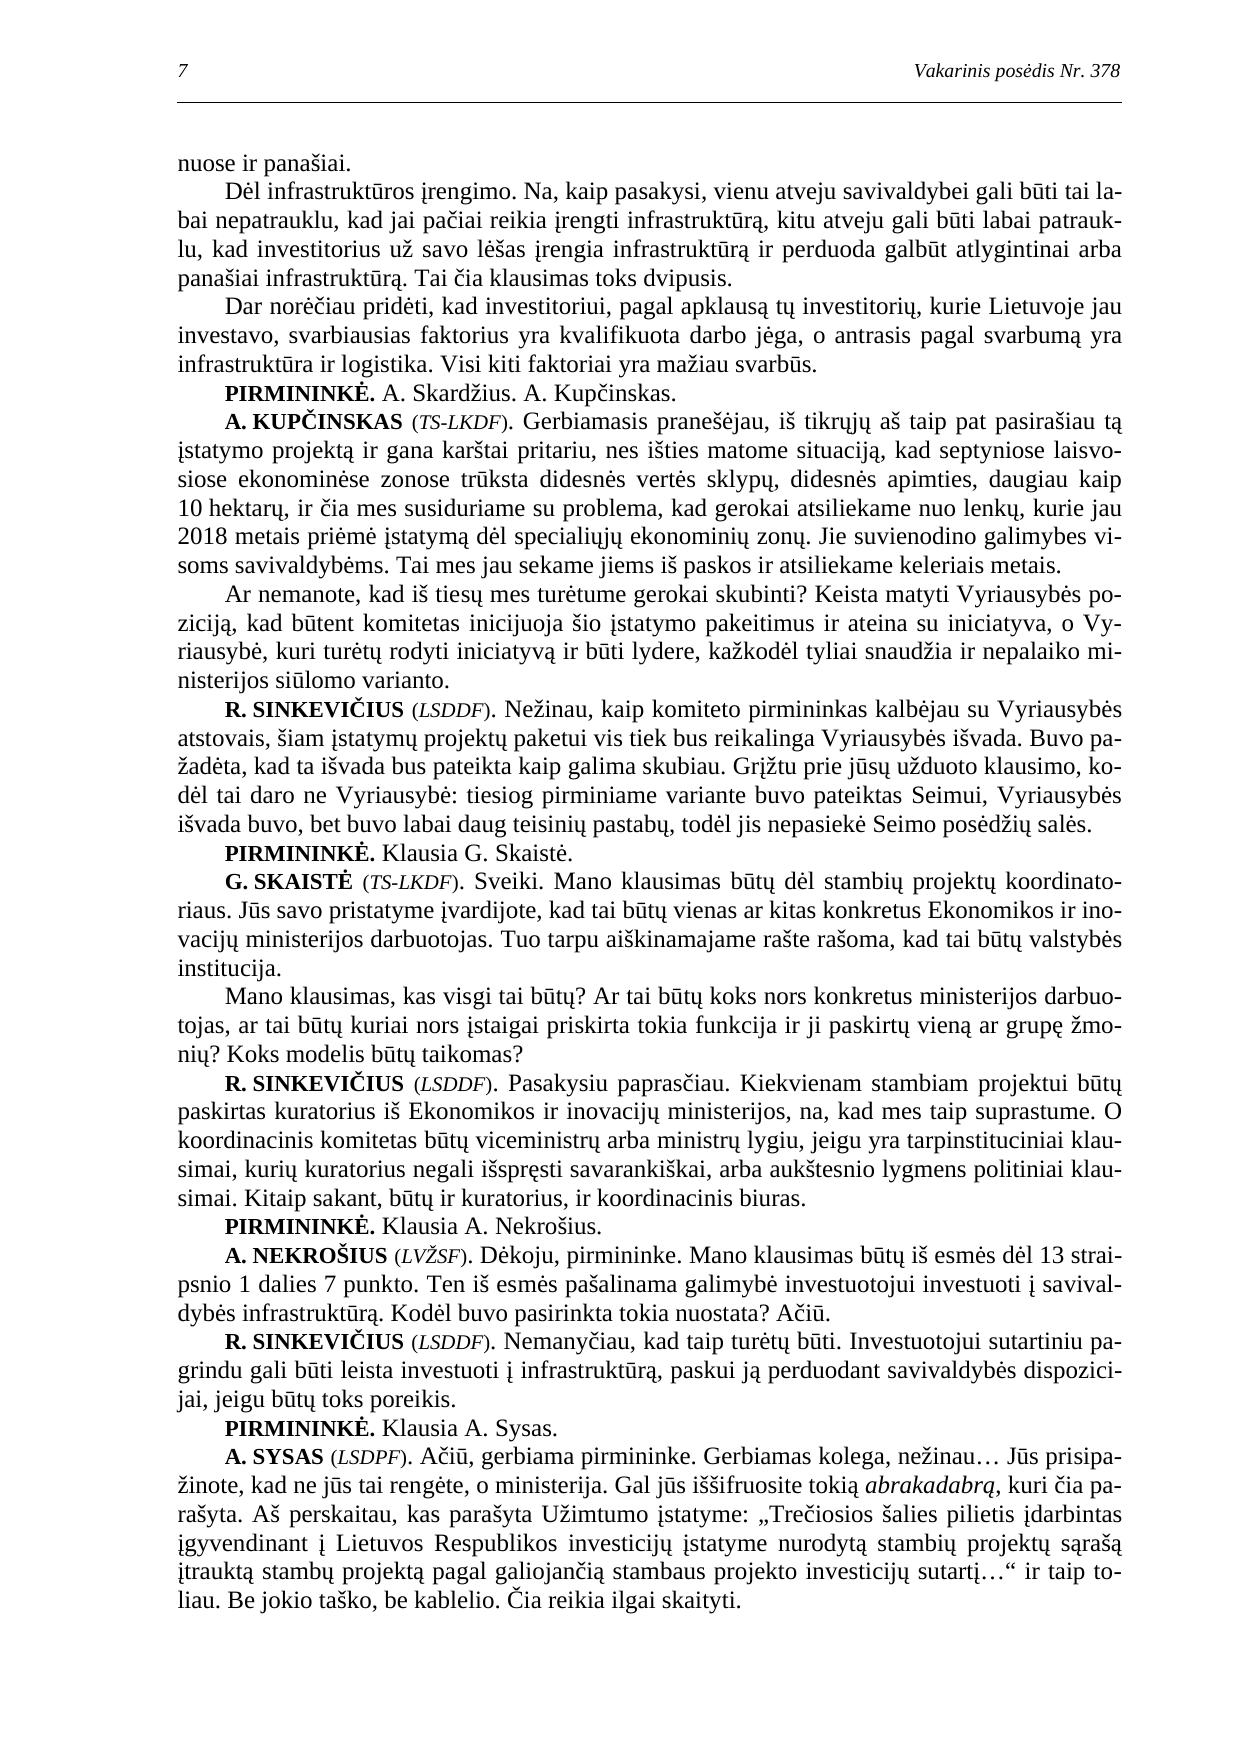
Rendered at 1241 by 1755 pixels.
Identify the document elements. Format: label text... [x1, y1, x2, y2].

text Dėl in­fra­struk­tū­ros įren­gi­mo. Na, kaip pa­sa­ky­si, vie­nu at­ve­ju sa­vi­val­dy­bei ga­li bū­ti tai la­bai ne­pa­trauk­lu, kad jai pa­čiai rei­kia įreng­ti in­fra­struk­tū­rą, ki­tu at­ve­ju ga­li bū­ti la­bai pa­trauk­lu, kad in­ves­ti­to­rius už sa­vo lė­šas įren­gia in­fra­struk­tū­rą ir per­duo­da gal­būt at­ly­gin­ti­nai ar­ba pa­na­šiai in­fra­struk­tū­rą. Tai čia klau­si­mas toks dvi­pu­sis. [177, 176, 1122, 291]
text A. KUPČINSKAS (TS-LKDF). Ger­bia­ma­sis pra­ne­šė­jau, iš tik­rų­jų aš taip pat pa­si­ra­šiau tą įsta­ty­mo pro­jek­tą ir ga­na karš­tai pri­ta­riu, nes iš­ties ma­to­me si­tu­a­ci­ją, kad sep­ty­nio­se lais­vo­sio­se eko­no­mi­nė­se zo­no­se trūks­ta di­des­nės ver­tės skly­pų, di­des­nės ap­im­ties, dau­giau kaip 10 hek­ta­rų, ir čia mes su­si­du­ria­me su pro­ble­ma, kad ge­ro­kai at­si­lie­ka­me nuo len­kų, ku­rie jau 2018 me­tais pri­ėmė įsta­ty­mą dėl spe­cia­lių­jų eko­no­mi­nių zo­nų. Jie su­vie­no­di­no ga­li­my­bes vi­soms sa­vi­val­dy­bėms. Tai mes jau se­ka­me jiems iš pas­kos ir at­si­lie­ka­me ke­le­riais me­tais. [177, 406, 1122, 579]
text G. SKAISTĖ (TS-LKDF). Svei­ki. Ma­no klau­si­mas bū­tų dėl stam­bių pro­jek­tų ko­or­di­na­to­riaus. Jūs sa­vo pri­sta­ty­me įvar­di­jo­te, kad tai bū­tų vie­nas ar ki­tas kon­kre­tus Eko­no­mi­kos ir ino­va­ci­jų mi­nis­te­ri­jos dar­buo­to­jas. Tuo tar­pu aiš­ki­na­ma­ja­me raš­te ra­šo­ma, kad tai bū­tų vals­ty­bės ins­ti­tu­ci­ja. [177, 866, 1122, 981]
text R. SINKEVIČIUS (LSDDF). Pa­sa­ky­siu pa­pras­čiau. Kiek­vie­nam stam­biam pro­jek­tui bū­tų pa­skir­tas ku­ra­to­rius iš Eko­no­mi­kos ir ino­va­ci­jų mi­nis­te­ri­jos, na, kad mes taip su­pras­tu­me. O ko­or­di­na­ci­nis ko­mi­te­tas bū­tų vi­ce­mi­nist­rų ar­ba mi­nist­rų ly­giu, jei­gu yra tar­pins­ti­tu­ci­niai klau­si­mai, ku­rių ku­ra­to­rius ne­ga­li iš­spręs­ti sa­va­ran­kiš­kai, ar­ba aukš­tes­nio lyg­mens po­li­ti­niai klau­si­mai. Ki­taip sa­kant, bū­tų ir ku­ra­to­rius, ir ko­or­di­na­ci­nis biu­ras. [177, 1068, 1122, 1211]
text PIRMININKĖ. A. Skar­džius. A. Kup­čins­kas. [177, 378, 1122, 406]
text Dar no­rė­čiau pri­dė­ti, kad in­ves­ti­to­riui, pa­gal ap­klau­są tų in­ves­ti­to­rių, ku­rie Lie­tu­vo­je jau in­ves­ta­vo, svar­biau­sias fak­to­rius yra kva­li­fi­kuo­ta dar­bo jė­ga, o ant­ra­sis pa­gal svar­bu­mą yra in­fra­struk­tū­ra ir lo­gis­ti­ka. Vi­si ki­ti fak­to­riai yra ma­žiau svar­būs. [177, 291, 1122, 378]
text Ma­no klau­si­mas, kas vis­gi tai bū­tų? Ar tai bū­tų koks nors kon­kre­tus mi­nis­te­ri­jos dar­buo­to­jas, ar tai bū­tų ku­riai nors įstai­gai pri­skir­ta to­kia funk­ci­ja ir ji pa­skir­tų vie­ną ar gru­pę žmo­nių? Koks mo­de­lis bū­tų tai­ko­mas? [177, 981, 1122, 1068]
text PIRMININKĖ. Klau­sia G. Skais­tė. [177, 838, 1122, 866]
text PIRMININKĖ. Klau­sia A. Ne­kro­šius. [177, 1211, 1122, 1240]
text A. NEKROŠIUS (LVŽSF). Dė­ko­ju, pir­mi­nin­ke. Ma­no klau­si­mas bū­tų iš es­mės dėl 13 strai­ps­nio 1 da­lies 7 punk­to. Ten iš es­mės pa­ša­li­na­ma ga­li­my­bė in­ves­tuo­to­jui in­ves­tuo­ti į sa­vi­val­dy­bės in­fra­struk­tū­rą. Ko­dėl bu­vo pa­si­rink­ta to­kia nuo­sta­ta? Ačiū. [177, 1240, 1122, 1326]
text nuo­se ir pa­na­šiai. [177, 148, 1122, 176]
text R. SINKEVIČIUS (LSDDF). Ne­ži­nau, kaip ko­mi­te­to pir­mi­nin­kas kal­bė­jau su Vy­riau­sy­bės at­sto­vais, šiam įsta­ty­mų pro­jek­tų pa­ke­tui vis tiek bus rei­ka­lin­ga Vy­riau­sy­bės iš­va­da. Bu­vo pa­ža­dė­ta, kad ta iš­va­da bus pa­teik­ta kaip ga­li­ma sku­biau. Grįž­tu prie jū­sų už­duo­to klau­si­mo, ko­dėl tai da­ro ne Vy­riau­sy­bė: tie­siog pir­mi­nia­me va­rian­te bu­vo pa­teik­tas Sei­mui, Vy­riau­sy­bės iš­va­da bu­vo, bet bu­vo la­bai daug tei­si­nių pa­sta­bų, to­dėl jis ne­pa­sie­kė Sei­mo po­sė­džių sa­lės. [177, 694, 1122, 838]
text Ar ne­ma­no­te, kad iš tie­sų mes tu­rė­tu­me ge­ro­kai sku­bin­ti? Keis­ta ma­ty­ti Vy­riau­sy­bės po­zi­ci­ją, kad bū­tent ko­mi­te­tas ini­ci­juo­ja šio įsta­ty­mo pa­kei­ti­mus ir at­ei­na su ini­cia­ty­va, o Vy­riau­sy­bė, ku­ri tu­rė­tų ro­dy­ti ini­cia­ty­vą ir bū­ti ly­de­re, kaž­ko­dėl ty­liai snau­džia ir ne­pa­lai­ko mi­nis­te­ri­jos siū­lo­mo va­rian­to. [177, 579, 1122, 694]
text A. SYSAS (LSDPF). Ačiū, ger­bia­ma pir­mi­nin­ke. Ger­bia­mas ko­le­ga, ne­ži­nau… Jūs pri­si­pa­ži­no­te, kad ne jūs tai ren­gė­te, o mi­nis­te­ri­ja. Gal jūs iš­šif­ruo­si­te to­kią ab­ra­ka­dab­rą, ku­ri čia pa­ra­šy­ta. Aš per­skai­tau, kas pa­ra­šy­ta Už­im­tu­mo įsta­ty­me: „Tre­čio­sios ša­lies pi­lie­tis įdar­bin­tas įgy­ven­di­nant į Lie­tu­vos Res­pub­li­kos in­ves­ti­ci­jų įsta­ty­me nu­ro­dy­tą stam­bių pro­jek­tų są­ra­šą įtrauk­tą stam­bų pro­jek­tą pa­gal ga­lio­jan­čią stam­baus pro­jek­to in­ves­ti­ci­jų su­tar­tį…“ ir taip to­liau. Be jo­kio taš­ko, be kab­le­lio. Čia rei­kia il­gai skai­ty­ti. [177, 1441, 1122, 1614]
text PIRMININKĖ. Klau­sia A. Sy­sas. [177, 1413, 1122, 1441]
text R. SINKEVIČIUS (LSDDF). Ne­ma­ny­čiau, kad taip tu­rė­tų bū­ti. In­ves­tuo­to­jui su­tar­ti­niu pa­grin­du ga­li bū­ti leis­ta in­ves­tuo­ti į in­fra­struk­tū­rą, pas­kui ją per­duo­dant sa­vi­val­dy­bės dis­po­zi­ci­jai, jei­gu bū­tų toks po­rei­kis. [177, 1326, 1122, 1413]
